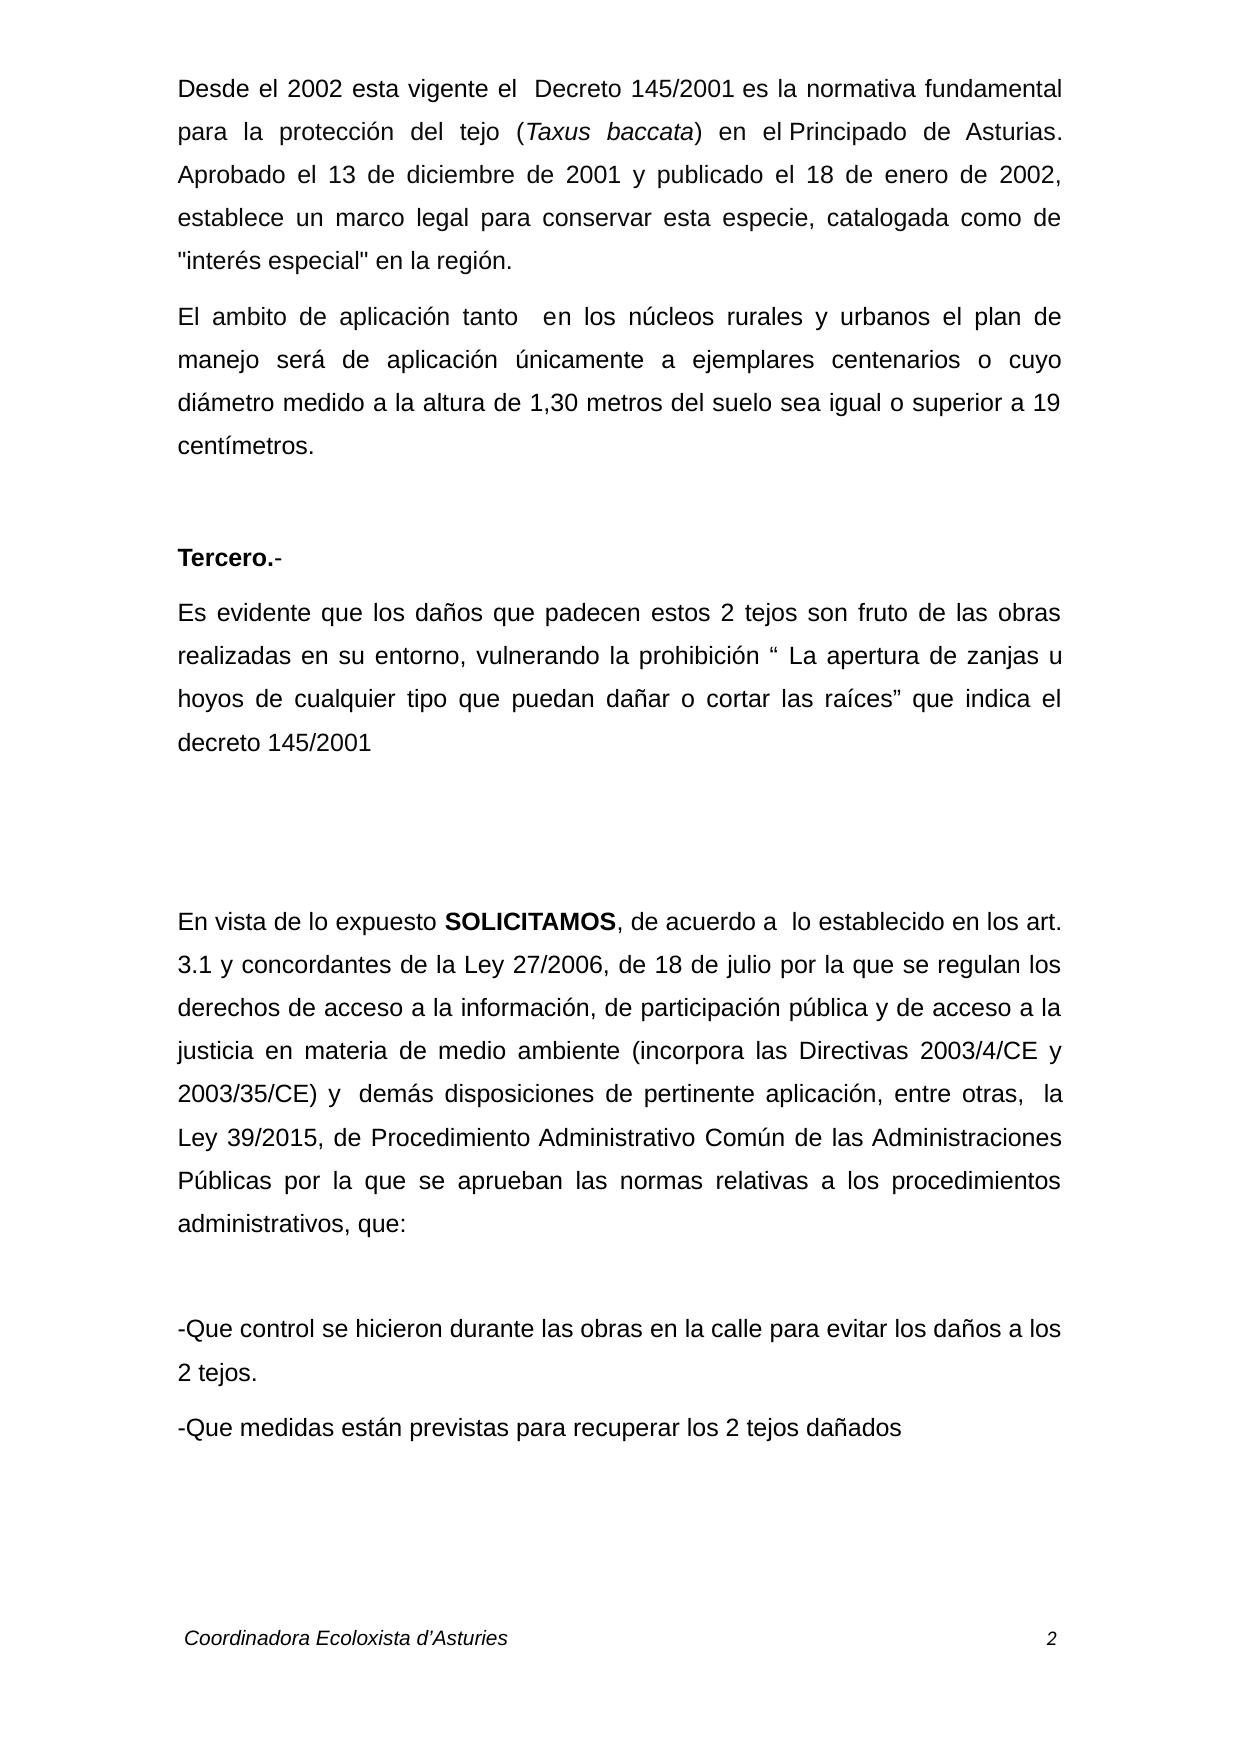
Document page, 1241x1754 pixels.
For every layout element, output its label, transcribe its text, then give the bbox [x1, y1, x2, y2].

text -Que medidas están previstas para recuperar los 2 tejos dañados [177, 1413, 1063, 1442]
list -Que control se hicieron durante las obras en la calle para evitar los daños a los 2 tejos. [177, 1314, 1063, 1386]
text El ambito de aplicación tanto en los núcleos rurales y urbanos el plan de manejo será de aplicación únicamente a ejemplares centenarios o cuyo diámetro medido a la altura de 1,30 metros del suelo sea igual o superior a 19 centímetros. [177, 302, 1063, 460]
text Es evidente que los daños que padecen estos 2 tejos son fruto de las obras realizadas en su entorno, vulnerando la prohibición “ La apertura de zanjas u hoyos de cualquier tipo que puedan dañar o cortar las raíces” que indica el decreto 145/2001 [177, 598, 1063, 756]
text Desde el 2002 esta vigente el Decreto 145/2001 es la normativa fundamental para la protección del tejo (Taxus baccata) en el Principado de Asturias. Aprobado el 13 de diciembre de 2001 y publicado el 18 de enero de 2002, establece un marco legal para conservar esta especie, catalogada como de "interés especial" en la región. [177, 74, 1063, 275]
text En vista de lo expuesto SOLICITAMOS, de acuerdo a lo establecido en los art. 3.1 y concordantes de la Ley 27/2006, de 18 de julio por la que se regulan los derechos de acceso a la información, de participación pública y de acceso a la justicia en materia de medio ambiente (incorpora las Directivas 2003/4/CE y 2003/35/CE) y demás disposiciones de pertinente aplicación, entre otras, la Ley 39/2015, de Procedimiento Administrativo Común de las Administraciones Públicas por la que se aprueban las normas relativas a los procedimientos administrativos, que: [177, 907, 1063, 1238]
text Tercero.- [177, 543, 1063, 571]
